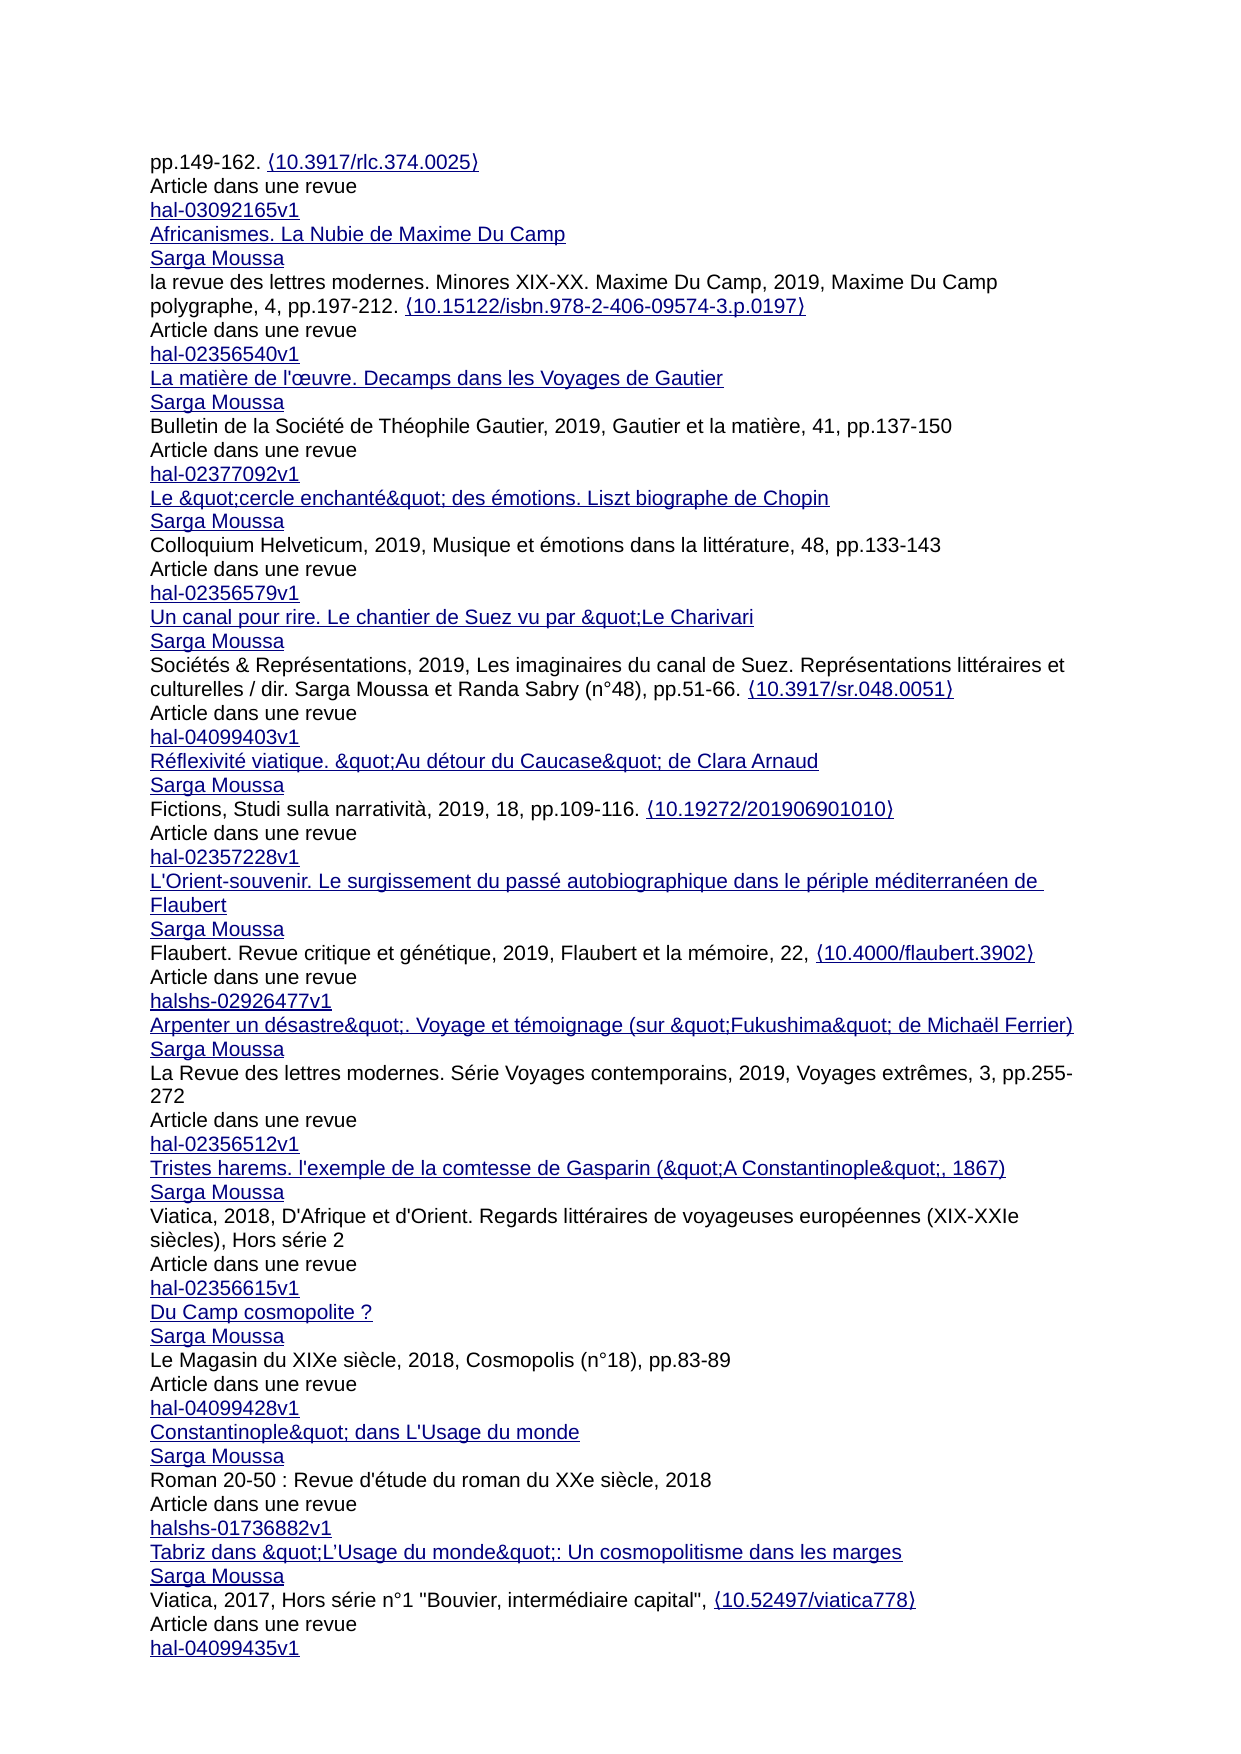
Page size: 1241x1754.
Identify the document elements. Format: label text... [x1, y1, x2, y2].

table_cell Tabriz dans &quot;L’Usage du monde&quot;: Un cosmopolitisme dans les marges Sarga Moussa Viatica, 2017, Hors série n°1 "Bouvier, intermédiaire capital", ⟨10.52497/viatica778⟩ Article dans une revue hal-04099435v1 [150, 1540, 1090, 1659]
table_cell Africanismes. La Nubie de Maxime Du Camp Sarga Moussa la revue des lettres modernes. Minores XIX-XX. Maxime Du Camp, 2019, Maxime Du Camp polygraphe, 4, pp.197-212. ⟨10.15122/isbn.978-2-406-09574-3.p.0197⟩ Article dans une revue hal-02356540v1 [150, 222, 1090, 366]
table_cell Constantinople&quot; dans L'Usage du monde Sarga Moussa Roman 20-50 : Revue d'étude du roman du XXe siècle, 2018 Article dans une revue halshs-01736882v1 [150, 1420, 1090, 1539]
table_cell pp.149-162. ⟨10.3917/rlc.374.0025⟩ Article dans une revue hal-03092165v1 [150, 150, 1090, 222]
table_cell Arpenter un désastre&quot;. Voyage et témoignage (sur &quot;Fukushima&quot; de Michaël Ferrier) Sarga Moussa La Revue des lettres modernes. Série Voyages contemporains, 2019, Voyages extrêmes, 3, pp.255-272 Article dans une revue hal-02356512v1 [150, 1013, 1090, 1156]
table_cell Un canal pour rire. Le chantier de Suez vu par &quot;Le Charivari Sarga Moussa Sociétés & Représentations, 2019, Les imaginaires du canal de Suez. Représentations littéraires et culturelles / dir. Sarga Moussa et Randa Sabry (n°48), pp.51-66. ⟨10.3917/sr.048.0051⟩ Article dans une revue hal-04099403v1 [150, 605, 1090, 749]
table_cell Tristes harems. l'exemple de la comtesse de Gasparin (&quot;A Constantinople&quot;, 1867) Sarga Moussa Viatica, 2018, D'Afrique et d'Orient. Regards littéraires de voyageuses européennes (XIX-XXIe siècles), Hors série 2 Article dans une revue hal-02356615v1 [150, 1156, 1090, 1300]
table_cell La matière de l'œuvre. Decamps dans les Voyages de Gautier Sarga Moussa Bulletin de la Société de Théophile Gautier, 2019, Gautier et la matière, 41, pp.137-150 Article dans une revue hal-02377092v1 [150, 366, 1090, 485]
table_cell Le &quot;cercle enchanté&quot; des émotions. Liszt biographe de Chopin Sarga Moussa Colloquium Helveticum, 2019, Musique et émotions dans la littérature, 48, pp.133-143 Article dans une revue hal-02356579v1 [150, 485, 1090, 605]
table_cell Réflexivité viatique. &quot;Au détour du Caucase&quot; de Clara Arnaud Sarga Moussa Fictions, Studi sulla narratività, 2019, 18, pp.109-116. ⟨10.19272/201906901010⟩ Article dans une revue hal-02357228v1 [150, 749, 1090, 869]
table_cell L'Orient-souvenir. Le surgissement du passé autobiographique dans le périple méditerranéen de Flaubert Sarga Moussa Flaubert. Revue critique et génétique, 2019, Flaubert et la mémoire, 22, ⟨10.4000/flaubert.3902⟩ Article dans une revue halshs-02926477v1 [150, 869, 1090, 1012]
table_cell Du Camp cosmopolite ? Sarga Moussa Le Magasin du XIXe siècle, 2018, Cosmopolis (n°18), pp.83-89 Article dans une revue hal-04099428v1 [150, 1300, 1090, 1420]
